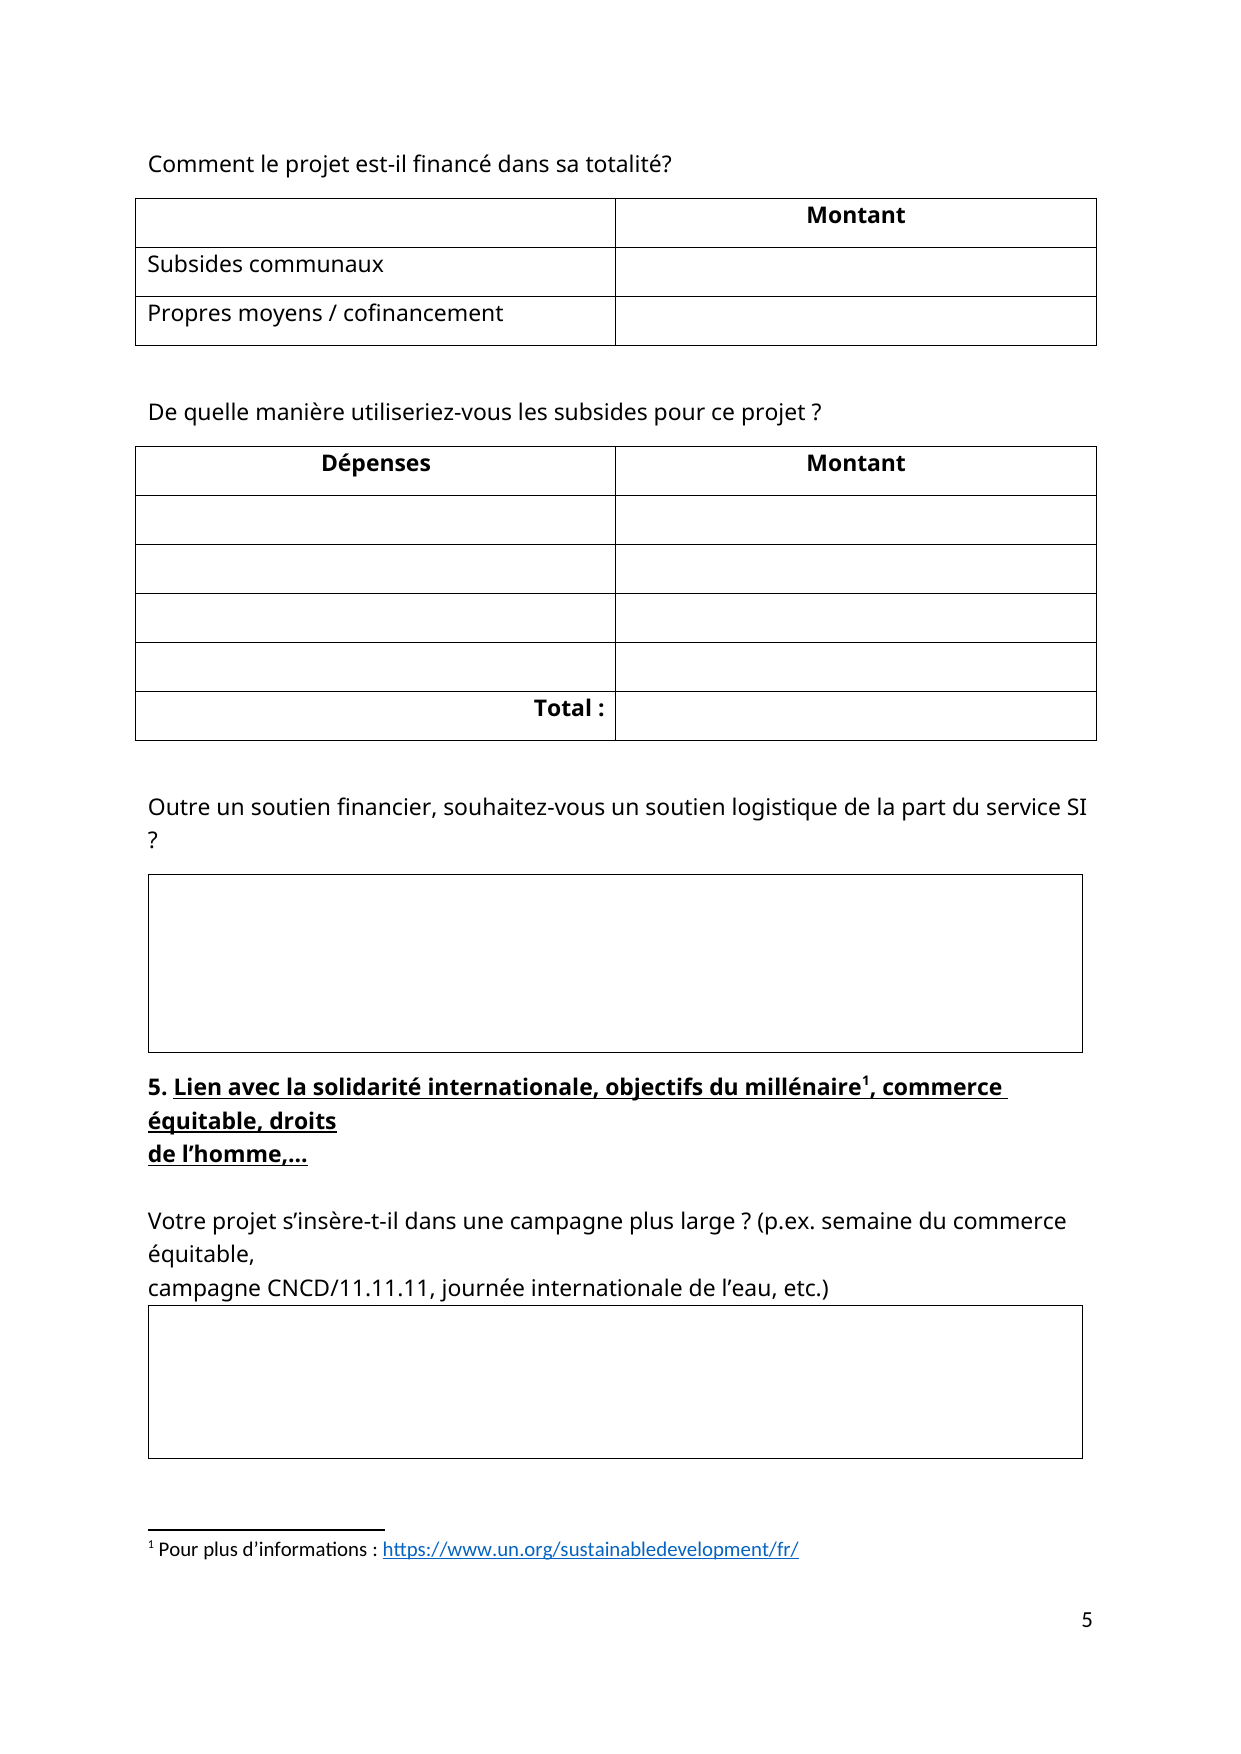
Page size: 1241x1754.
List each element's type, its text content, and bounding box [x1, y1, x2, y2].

table_cell [616, 643, 1096, 691]
text Comment le projet est-il financé dans sa totalité? [148, 148, 1093, 179]
table_cell [616, 297, 1096, 344]
table_cell [616, 248, 1096, 296]
table_header [136, 199, 615, 247]
table_cell [136, 496, 615, 544]
text Votre projet s’insère-t-il dans une campagne plus large ? (p.ex. semaine du commerce équitable, [148, 1205, 1093, 1270]
table_header Montant [616, 199, 1096, 247]
text Outre un soutien financier, souhaitez-vous un soutien logistique de la part du service SI ? [148, 791, 1093, 855]
table_cell [616, 496, 1096, 544]
table_cell [616, 594, 1096, 642]
text 5. Lien avec la solidarité internationale, objectifs du millénaire, commerce équitable, droits [148, 1071, 1093, 1136]
table_cell [136, 594, 615, 642]
table_cell Subsides communaux [136, 248, 615, 296]
table_cell [616, 545, 1096, 593]
text de l’homme,... [148, 1138, 1093, 1169]
table_cell [136, 545, 615, 593]
table_header Montant [616, 447, 1096, 495]
table_cell [616, 692, 1096, 739]
text Pour plus d’informations : https://www.un.org/sustainabledevelopment/fr/ [148, 1536, 1093, 1562]
table_cell Total : [136, 692, 615, 739]
table_header Dépenses [136, 447, 615, 495]
table_cell [136, 643, 615, 691]
text De quelle manière utiliseriez-vous les subsides pour ce projet ? [148, 396, 1093, 427]
text campagne CNCD/11.11.11, journée internationale de l’eau, etc.) [148, 1272, 1093, 1303]
table_cell Propres moyens / cofinancement [136, 297, 615, 344]
